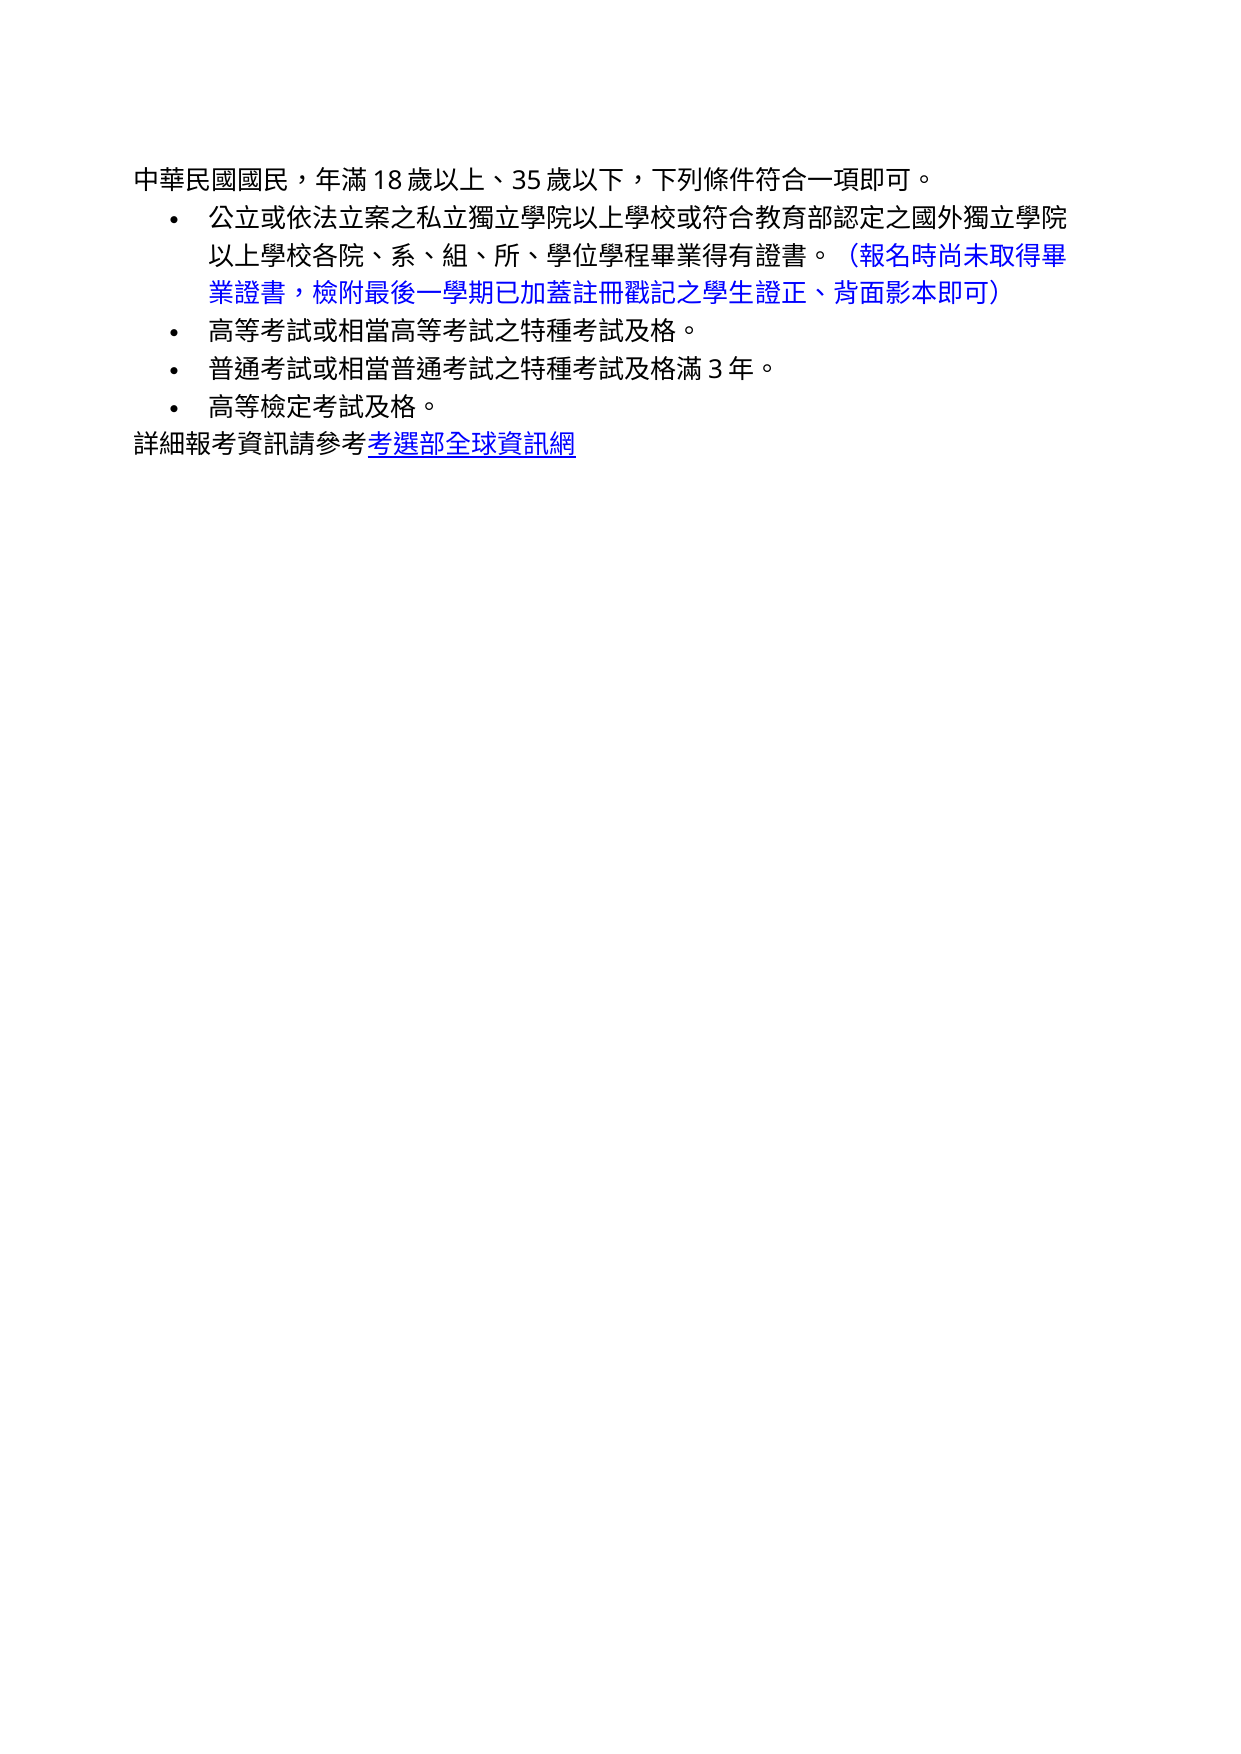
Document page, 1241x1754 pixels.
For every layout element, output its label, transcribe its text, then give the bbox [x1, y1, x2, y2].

list 公立或依法立案之私立獨立學院以上學校或符合教育部認定之國外獨立學院以上學校各院、系、組、所、學位學程畢業得有證書。（報名時尚未取得畢業證書，檢附最後一學期已加蓋註冊戳記之學生證正、背面影本即可） [170, 197, 1093, 310]
list 高等考試或相當高等考試之特種考試及格。 [170, 310, 1093, 348]
list 普通考試或相當普通考試之特種考試及格滿3年。 [170, 348, 1093, 386]
list 高等檢定考試及格。 [170, 386, 1093, 424]
text 中華民國國民，年滿18歲以上、35歲以下，下列條件符合一項即可。 [133, 159, 1093, 197]
text 詳細報考資訊請參考考選部全球資訊網 [133, 424, 1093, 461]
